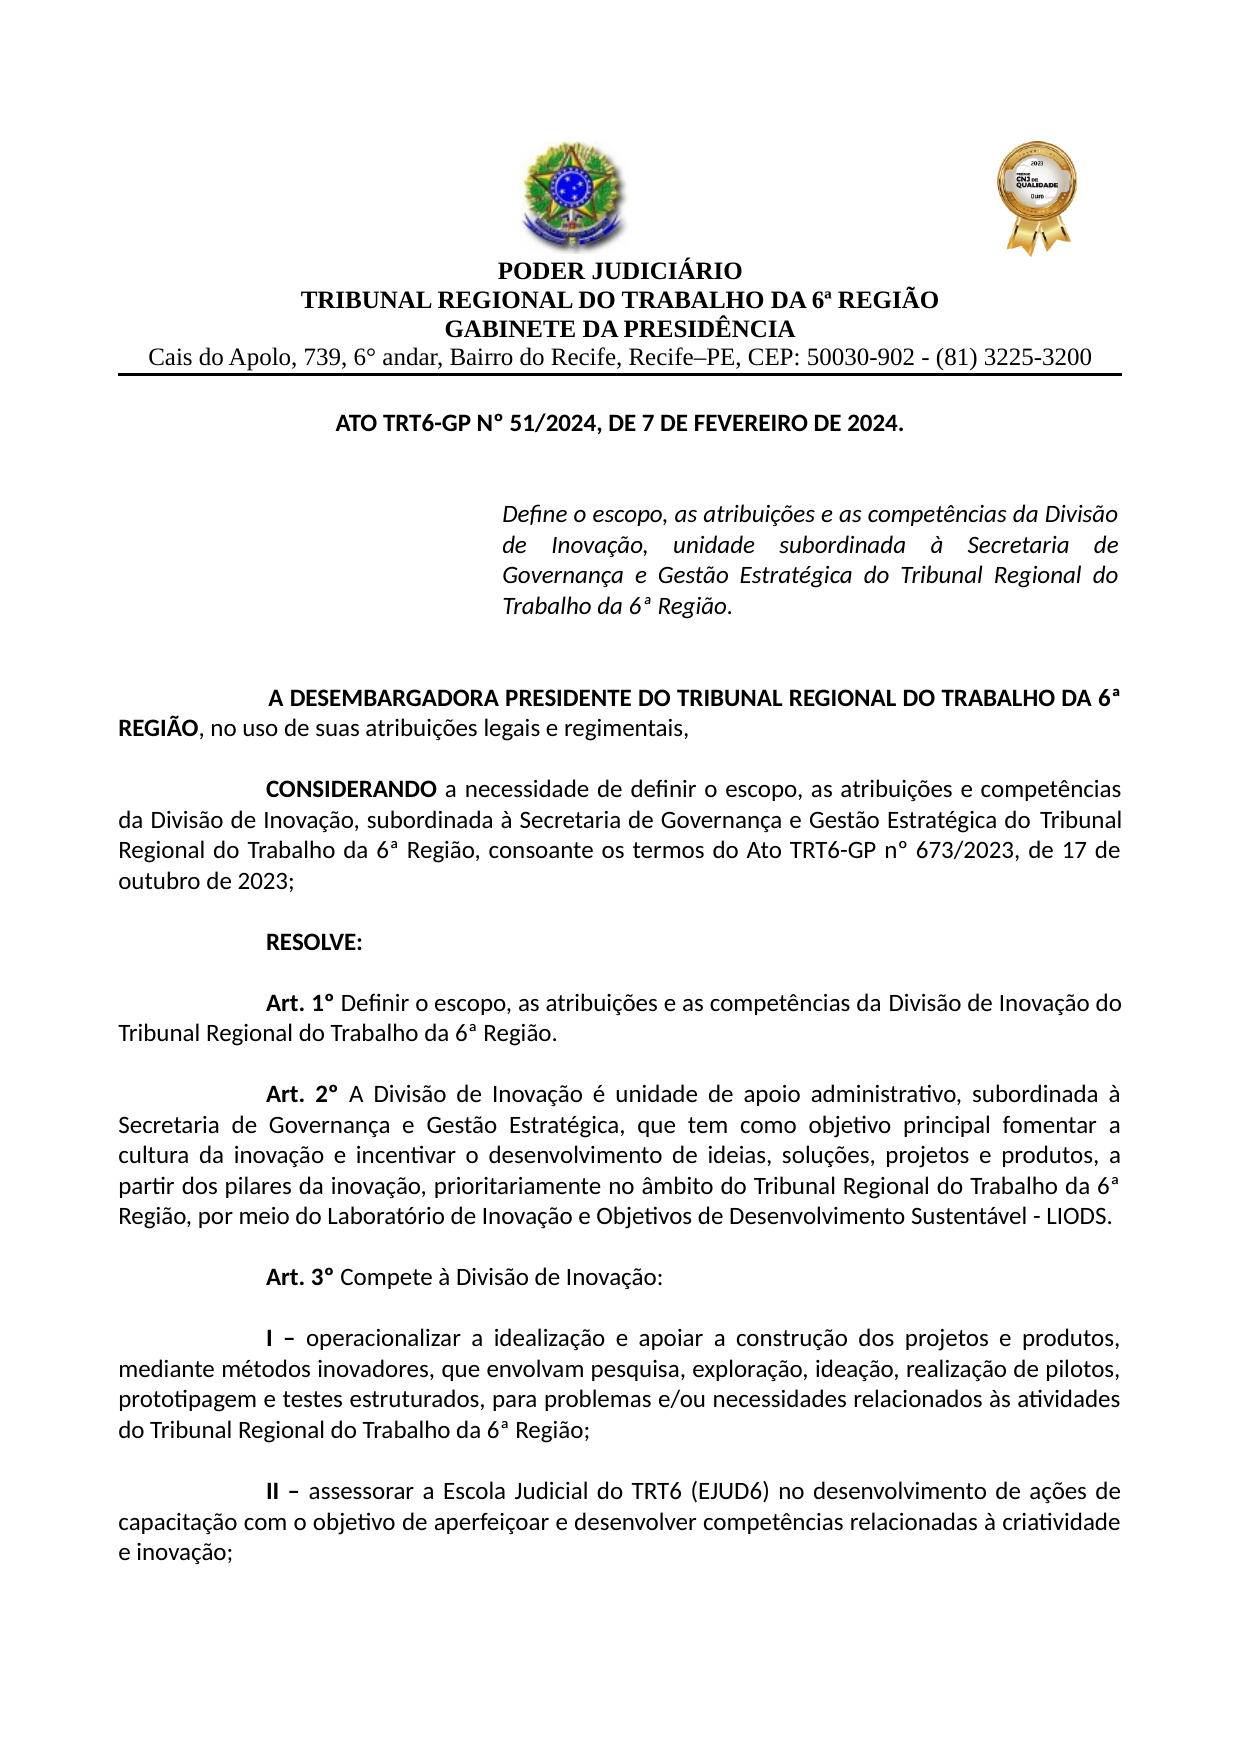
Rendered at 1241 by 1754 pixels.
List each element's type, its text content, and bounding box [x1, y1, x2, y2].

text Art. 2º A Divisão de Inovação é unidade de apoio administrativo, subordinada à Secretaria de Governança e Gestão Estratégica, que tem como objetivo principal fomentar a cultura da inovação e incentivar o desenvolvimento de ideias, soluções, projetos e produtos, a partir dos pilares da inovação, prioritariamente no âmbito do Tribunal Regional do Trabalho da 6ª Região, por meio do Laboratório de Inovação e Objetivos de Desenvolvimento Sustentável - LIODS. [118, 1078, 1122, 1231]
text ATO TRT6-GP Nº 51/2024, DE 7 DE FEVEREIRO DE 2024. [118, 407, 1122, 437]
text A DESEMBARGADORA PRESIDENTE DO TRIBUNAL REGIONAL DO TRABALHO DA 6ª REGIÃO, no uso de suas atribuições legais e regimentais, [118, 682, 1122, 743]
text II – assessorar a Escola Judicial do TRT6 (EJUD6) no desenvolvimento de ações de capacitação com o objetivo de aperfeiçoar e desenvolver competências relacionadas à criatividade e inovação; [118, 1475, 1122, 1567]
text TRIBUNAL REGIONAL DO TRABALHO DA 6ª REGIÃO [118, 285, 1122, 314]
text Cais do Apolo, 739, 6° andar, Bairro do Recife, Recife–PE, CEP: 50030-902 - (81) 3225-3200 [118, 342, 1122, 373]
text CONSIDERANDO a necessidade de definir o escopo, as atribuições e competências da Divisão de Inovação, subordinada à Secretaria de Governança e Gestão Estratégica do Tribunal Regional do Trabalho da 6ª Região, consoante os termos do Ato TRT6-GP nº 673/2023, de 17 de outubro de 2023; [118, 773, 1122, 895]
text RESOLVE: [118, 926, 1122, 956]
text I – operacionalizar a idealização e apoiar a construção dos projetos e produtos, mediante métodos inovadores, que envolvam pesquisa, exploração, ideação, realização de pilotos, prototipagem e testes estruturados, para problemas e/ou necessidades relacionados às atividades do Tribunal Regional do Trabalho da 6ª Região; [118, 1323, 1122, 1445]
text GABINETE DA PRESIDÊNCIA [118, 314, 1122, 342]
text Define o escopo, as atribuições e as competências da Divisão de Inovação, unidade subordinada à Secretaria de Governança e Gestão Estratégica do Tribunal Regional do Trabalho da 6ª Região. [502, 498, 1122, 621]
text Art. 3º Compete à Divisão de Inovação: [118, 1262, 1122, 1292]
text Art. 1º Definir o escopo, as atribuições e as competências da Divisão de Inovação do Tribunal Regional do Trabalho da 6ª Região. [118, 987, 1122, 1048]
text PODER JUDICIÁRIO [118, 256, 1122, 285]
